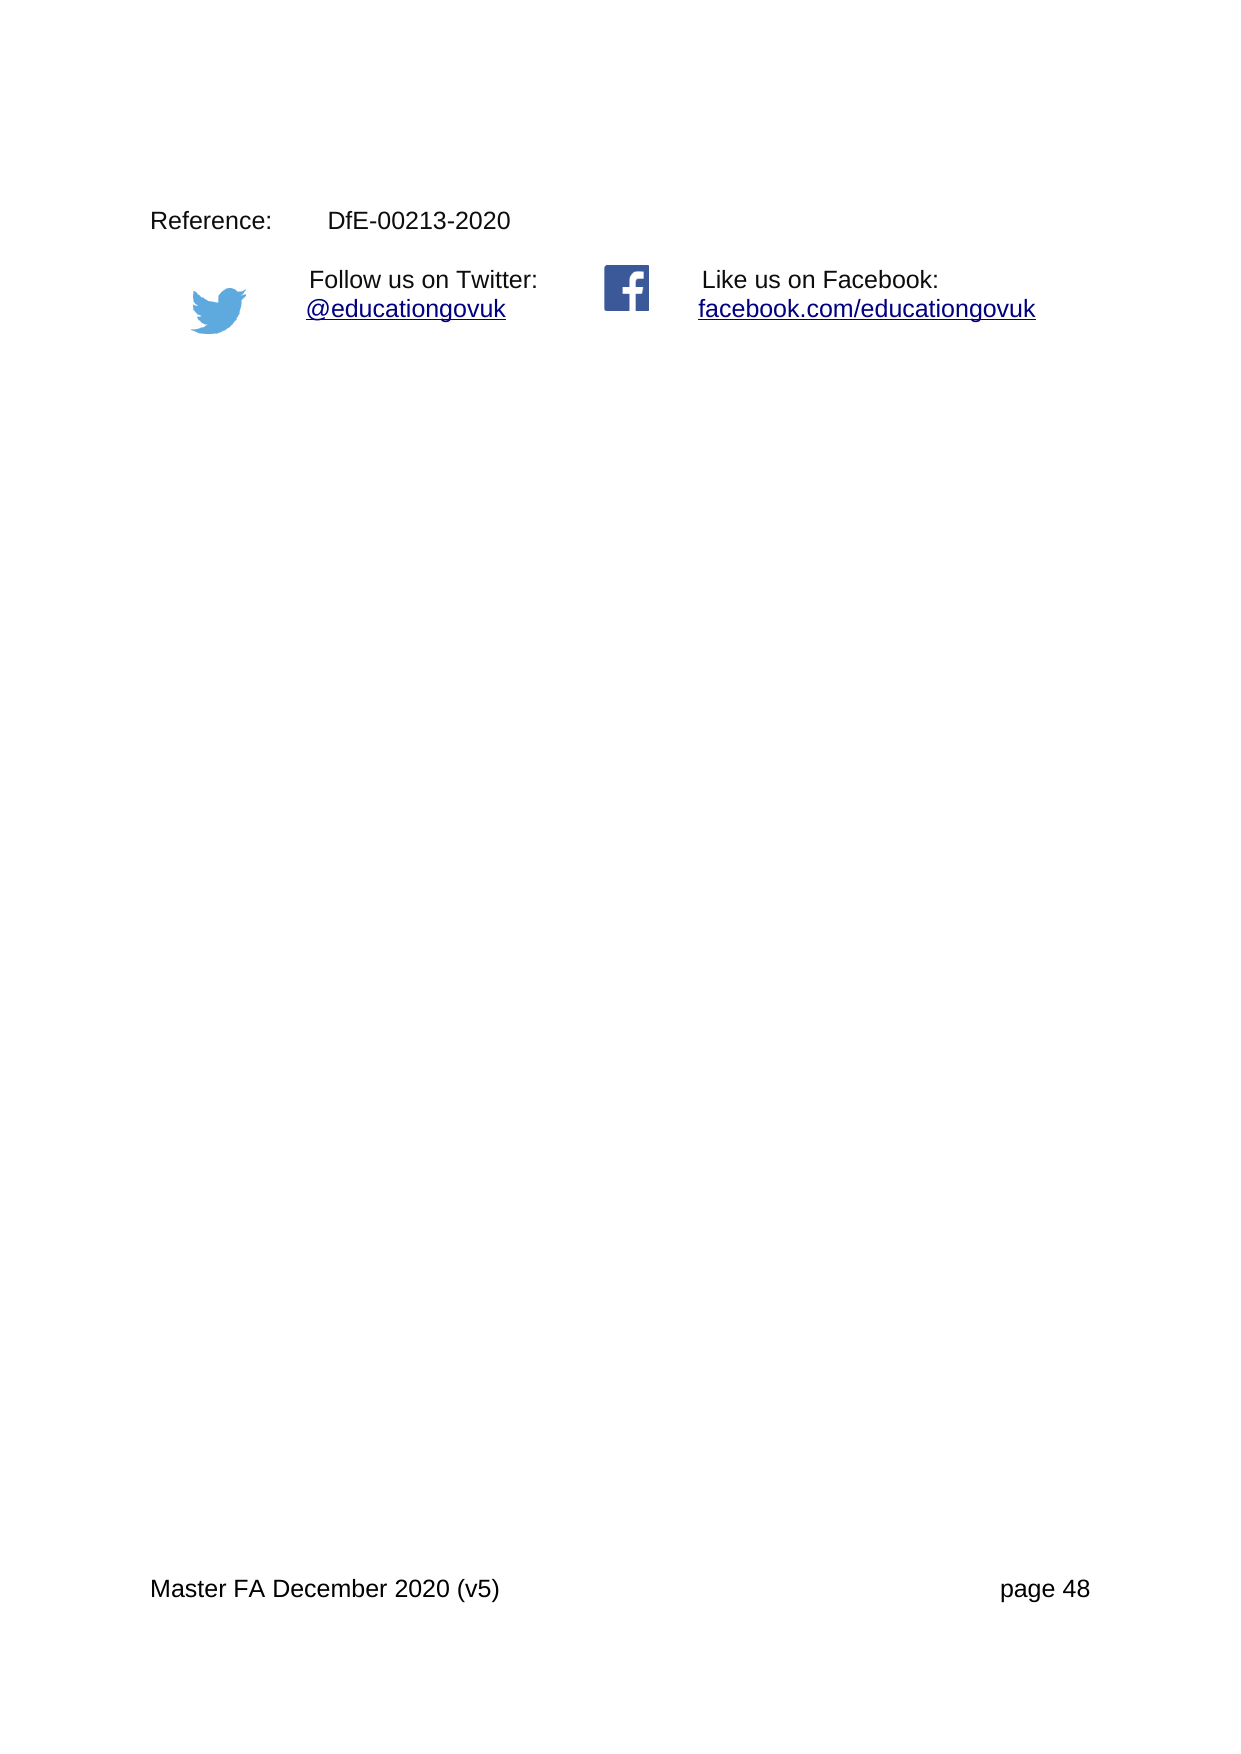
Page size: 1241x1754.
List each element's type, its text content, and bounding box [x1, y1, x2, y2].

table_header [590, 266, 687, 334]
text Reference: DfE-00213-2020 [150, 206, 1090, 235]
table_header [161, 266, 294, 334]
table_header Like us on Facebook: facebook.com/educationgovuk [687, 266, 1047, 334]
table_header Follow us on Twitter: @educationgovuk [294, 266, 589, 334]
